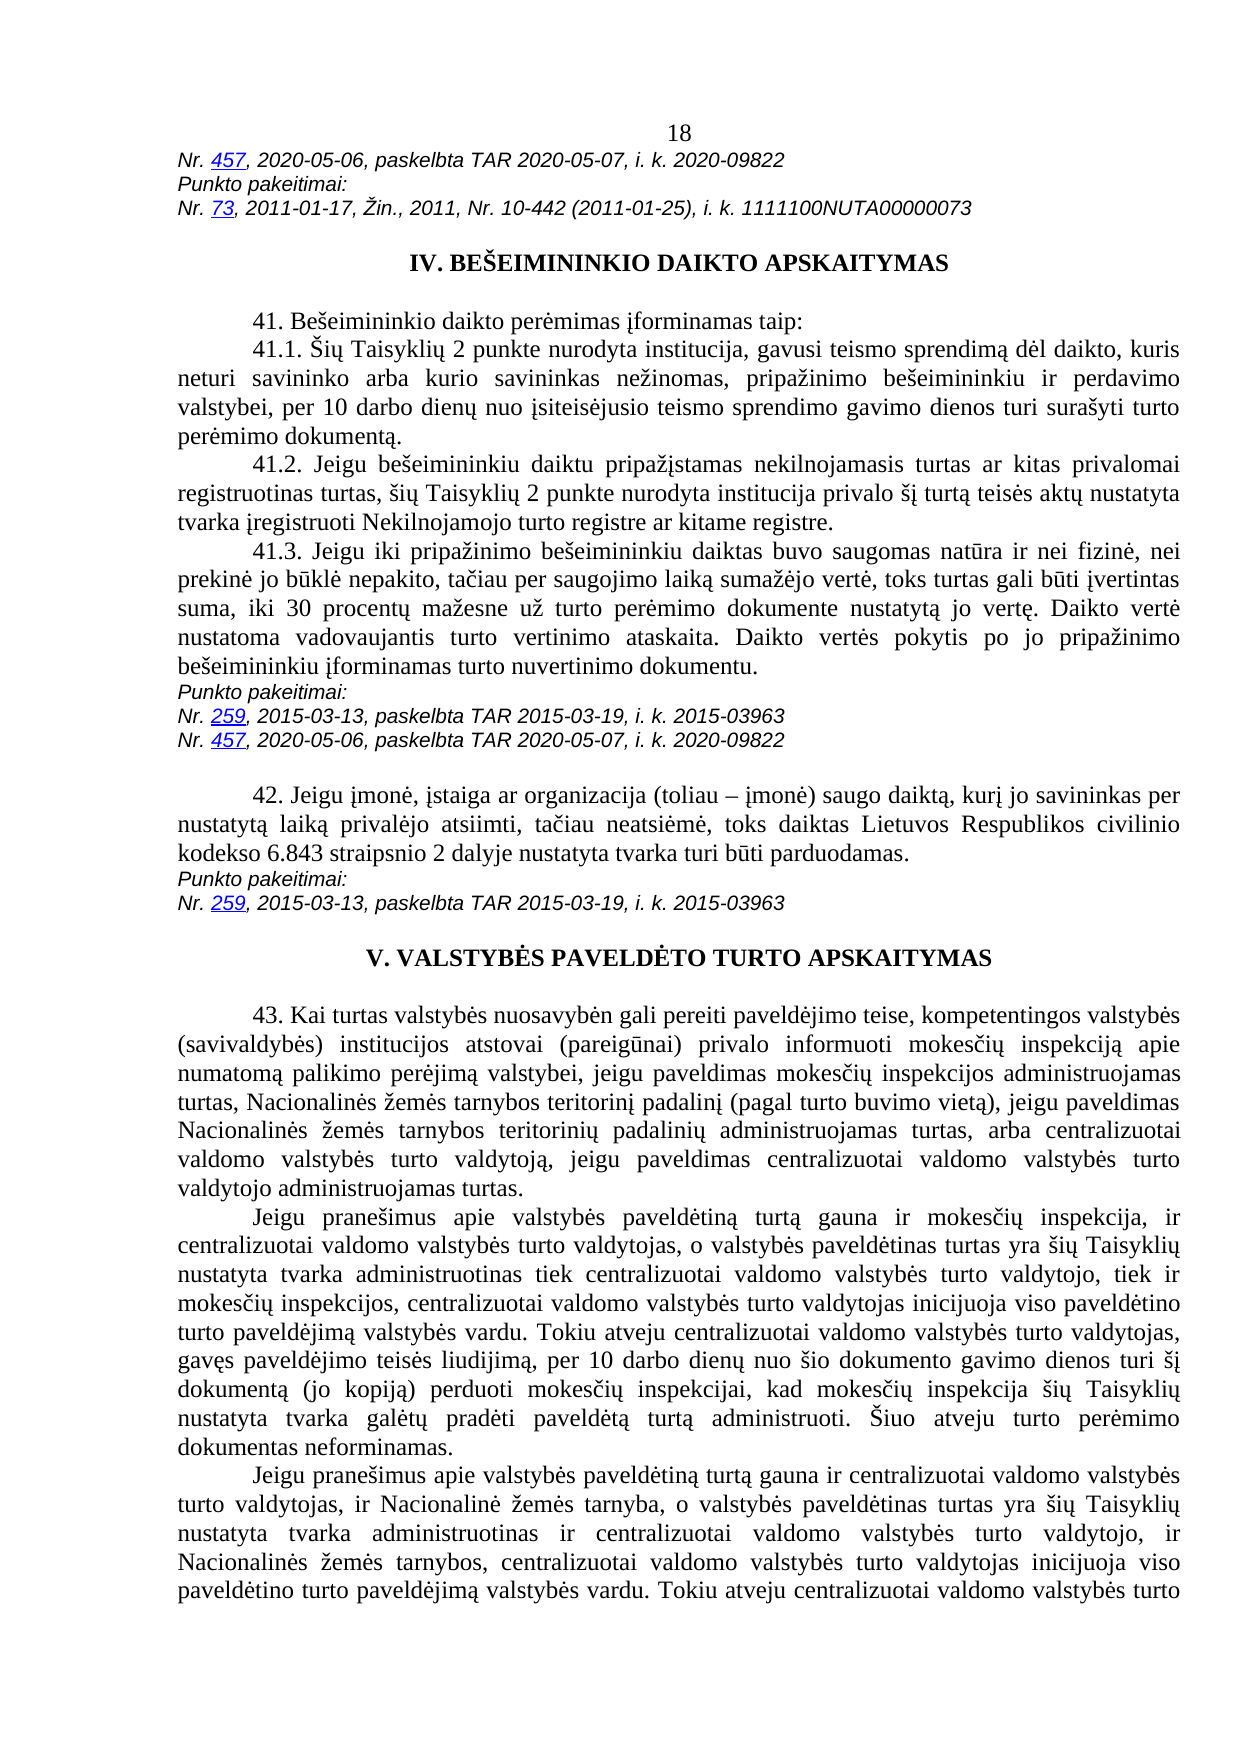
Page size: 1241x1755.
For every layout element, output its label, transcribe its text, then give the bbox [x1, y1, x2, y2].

text 42. Jeigu įmonė, įstaiga ar organizacija (toliau – įmonė) saugo daiktą, kurį jo savininkas per nustatytą laiką privalėjo atsiimti, tačiau neatsiėmė, toks daiktas Lietuvos Respublikos civilinio kodekso 6.843 straipsnio 2 dalyje nustatyta tvarka turi būti parduodamas. [177, 780, 1181, 866]
text V. VALSTYBĖS PAVELDĖTO TURTO APSKAITYMAS [177, 943, 1181, 972]
text Punkto pakeitimai: [177, 172, 1181, 196]
text 41.1. Šių Taisyklių 2 punkte nurodyta institucija, gavusi teismo sprendimą dėl daikto, kuris neturi savininko arba kurio savininkas nežinomas, pripažinimo bešeimininkiu ir perdavimo valstybei, per 10 darbo dienų nuo įsiteisėjusio teismo sprendimo gavimo dienos turi surašyti turto perėmimo dokumentą. [177, 334, 1181, 449]
text Nr. 73, 2011-01-17, Žin., 2011, Nr. 10-442 (2011-01-25), i. k. 1111100NUTA00000073 [177, 196, 1181, 219]
text 41. Bešeimininkio daikto perėmimas įforminamas taip: [177, 306, 1181, 334]
text Nr. 457, 2020-05-06, paskelbta TAR 2020-05-07, i. k. 2020-09822 [177, 148, 1181, 172]
text Nr. 457, 2020-05-06, paskelbta TAR 2020-05-07, i. k. 2020-09822 [177, 727, 1181, 751]
text 43. Kai turtas valstybės nuosavybėn gali pereiti paveldėjimo teise, kompetentingos valstybės (savivaldybės) institucijos atstovai (pareigūnai) privalo informuoti mokesčių inspekciją apie numatomą palikimo perėjimą valstybei, jeigu paveldimas mokesčių inspekcijos administruojamas turtas, Nacionalinės žemės tarnybos teritorinį padalinį (pagal turto buvimo vietą), jeigu paveldimas Nacionalinės žemės tarnybos teritorinių padalinių administruojamas turtas, arba centralizuotai valdomo valstybės turto valdytoją, jeigu paveldimas centralizuotai valdomo valstybės turto valdytojo administruojamas turtas. [177, 1001, 1181, 1202]
text Nr. 259, 2015-03-13, paskelbta TAR 2015-03-19, i. k. 2015-03963 [177, 703, 1181, 727]
text Jeigu pranešimus apie valstybės paveldėtiną turtą gauna ir centralizuotai valdomo valstybės turto valdytojas, ir Nacionalinė žemės tarnyba, o valstybės paveldėtinas turtas yra šių Taisyklių nustatyta tvarka administruotinas ir centralizuotai valdomo valstybės turto valdytojo, ir Nacionalinės žemės tarnybos, centralizuotai valdomo valstybės turto valdytojas inicijuoja viso paveldėtino turto paveldėjimą valstybės vardu. Tokiu atveju centralizuotai valdomo valstybės turto [177, 1461, 1181, 1604]
text 41.2. Jeigu bešeimininkiu daiktu pripažįstamas nekilnojamasis turtas ar kitas privalomai registruotinas turtas, šių Taisyklių 2 punkte nurodyta institucija privalo šį turtą teisės aktų nustatyta tvarka įregistruoti Nekilnojamojo turto registre ar kitame registre. [177, 449, 1181, 536]
text IV. BEŠEIMININKIO DAIKTO APSKAITYMAS [177, 248, 1181, 277]
text Punkto pakeitimai: [177, 679, 1181, 703]
text Nr. 259, 2015-03-13, paskelbta TAR 2015-03-19, i. k. 2015-03963 [177, 890, 1181, 914]
text Jeigu pranešimus apie valstybės paveldėtiną turtą gauna ir mokesčių inspekcija, ir centralizuotai valdomo valstybės turto valdytojas, o valstybės paveldėtinas turtas yra šių Taisyklių nustatyta tvarka administruotinas tiek centralizuotai valdomo valstybės turto valdytojo, tiek ir mokesčių inspekcijos, centralizuotai valdomo valstybės turto valdytojas inicijuoja viso paveldėtino turto paveldėjimą valstybės vardu. Tokiu atveju centralizuotai valdomo valstybės turto valdytojas, gavęs paveldėjimo teisės liudijimą, per 10 darbo dienų nuo šio dokumento gavimo dienos turi šį dokumentą (jo kopiją) perduoti mokesčių inspekcijai, kad mokesčių inspekcija šių Taisyklių nustatyta tvarka galėtų pradėti paveldėtą turtą administruoti. Šiuo atveju turto perėmimo dokumentas neforminamas. [177, 1202, 1181, 1461]
text 41.3. Jeigu iki pripažinimo bešeimininkiu daiktas buvo saugomas natūra ir nei fizinė, nei prekinė jo būklė nepakito, tačiau per saugojimo laiką sumažėjo vertė, toks turtas gali būti įvertintas suma, iki 30 procentų mažesne už turto perėmimo dokumente nustatytą jo vertę. Daikto vertė nustatoma vadovaujantis turto vertinimo ataskaita. Daikto vertės pokytis po jo pripažinimo bešeimininkiu įforminamas turto nuvertinimo dokumentu. [177, 536, 1181, 679]
text Punkto pakeitimai: [177, 866, 1181, 890]
